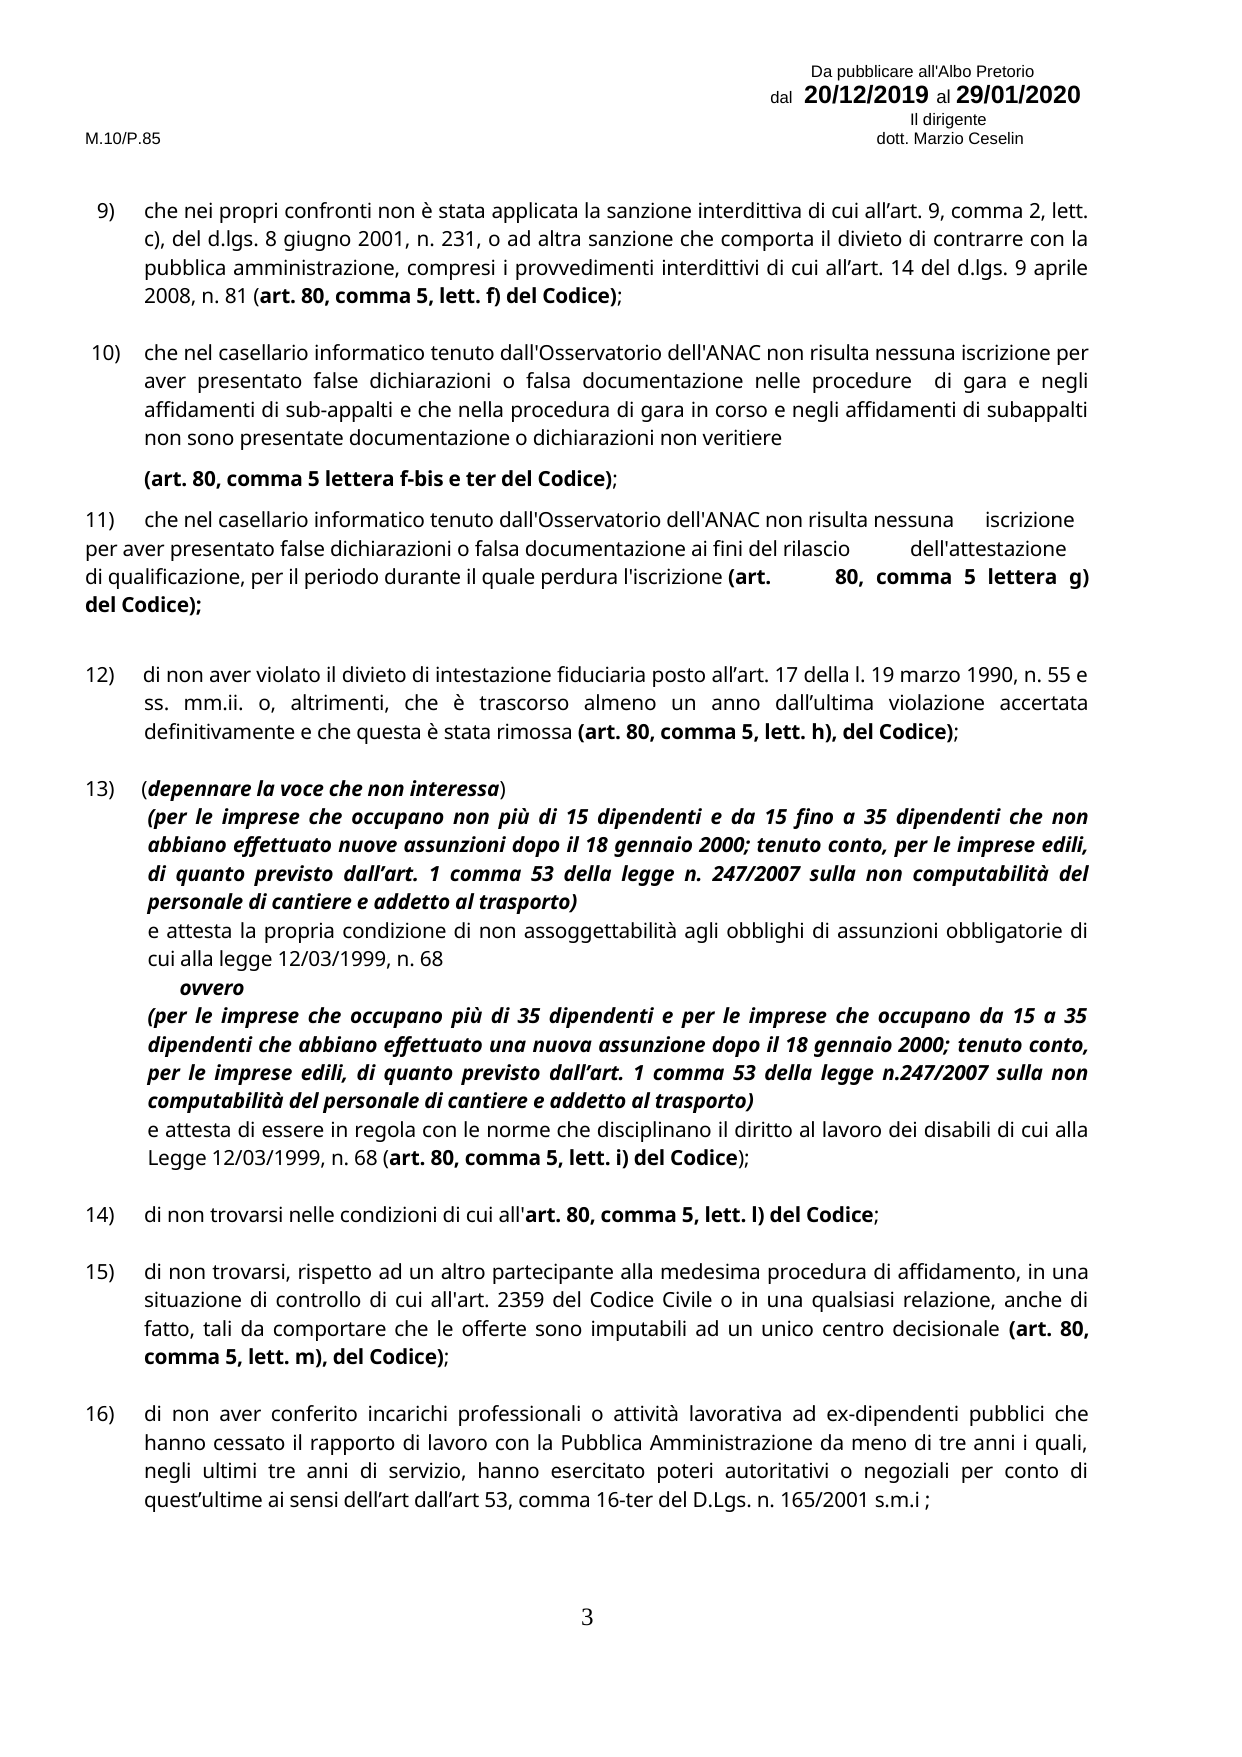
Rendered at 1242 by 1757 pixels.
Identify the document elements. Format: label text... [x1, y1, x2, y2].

list 12) di non aver violato il divieto di intestazione fiduciaria posto all’art. 17 della l. 19 marzo 1990, n. 55 e ss. mm.ii. o, altrimenti, che è trascorso almeno un anno dall’ultima violazione accertata definitivamente e che questa è stata rimossa (art. 80, comma 5, lett. h), del Codice); [85, 660, 1089, 745]
list 13) (depennare la voce che non interessa) [85, 774, 1089, 802]
list 14) di non trovarsi nelle condizioni di cui all'art. 80, comma 5, lett. l) del Codice; [85, 1200, 1089, 1229]
list 11) che nel casellario informatico tenuto dall'Osservatorio dell'ANAC non risulta nessuna iscrizione per aver presentato false dichiarazioni o falsa documentazione ai fini del rilascio dell'attestazione di qualificazione, per il periodo durante il quale perdura l'iscrizione (art. 80, comma 5 lettera g) del Codice); [85, 505, 1089, 619]
text (per le imprese che occupano non più di 15 dipendenti e da 15 fino a 35 dipendenti che non abbiano effettuato nuove assunzioni dopo il 18 gennaio 2000; tenuto conto, per le imprese edili, di quanto previsto dall’art. 1 comma 53 della legge n. 247/2007 sulla non computabilità del personale di cantiere e addetto al trasporto) [147, 802, 1089, 916]
list 16) di non aver conferito incarichi professionali o attività lavorativa ad ex-dipendenti pubblici che hanno cessato il rapporto di lavoro con la Pubblica Amministrazione da meno di tre anni i quali, negli ultimi tre anni di servizio, hanno esercitato poteri autoritativi o negoziali per conto di quest’ultime ai sensi dell’art dall’art 53, comma 16-ter del D.Lgs. n. 165/2001 s.m.i ; [85, 1399, 1089, 1513]
list 9) che nei propri confronti non è stata applicata la sanzione interdittiva di cui all’art. 9, comma 2, lett. c), del d.lgs. 8 giugno 2001, n. 231, o ad altra sanzione che comporta il divieto di contrarre con la pubblica amministrazione, compresi i provvedimenti interdittivi di cui all’art. 14 del d.lgs. 9 aprile 2008, n. 81 (art. 80, comma 5, lett. f) del Codice); [97, 196, 1089, 310]
list 15) di non trovarsi, rispetto ad un altro partecipante alla medesima procedura di affidamento, in una situazione di controllo di cui all'art. 2359 del Codice Civile o in una qualsiasi relazione, anche di fatto, tali da comportare che le offerte sono imputabili ad un unico centro decisionale (art. 80, comma 5, lett. m), del Codice); [85, 1257, 1089, 1371]
text e attesta la propria condizione di non assoggettabilità agli obblighi di assunzioni obbligatorie di cui alla legge 12/03/1999, n. 68 [147, 916, 1089, 973]
text (per le imprese che occupano più di 35 dipendenti e per le imprese che occupano da 15 a 35 dipendenti che abbiano effettuato una nuova assunzione dopo il 18 gennaio 2000; tenuto conto, per le imprese edili, di quanto previsto dall’art. 1 comma 53 della legge n.247/2007 sulla non computabilità del personale di cantiere e addetto al trasporto) [147, 1001, 1089, 1115]
list 10) che nel casellario informatico tenuto dall'Osservatorio dell'ANAC non risulta nessuna iscrizione per aver presentato false dichiarazioni o falsa documentazione nelle procedure di gara e negli affidamenti di sub-appalti e che nella procedura di gara in corso e negli affidamenti di subappalti non sono presentate documentazione o dichiarazioni non veritiere [91, 338, 1089, 452]
text ovvero [150, 973, 1089, 1001]
list (art. 80, comma 5 lettera f-bis e ter del Codice); [91, 464, 1089, 493]
text e attesta di essere in regola con le norme che disciplinano il diritto al lavoro dei disabili di cui alla Legge 12/03/1999, n. 68 (art. 80, comma 5, lett. i) del Codice); [141, 1115, 1089, 1172]
